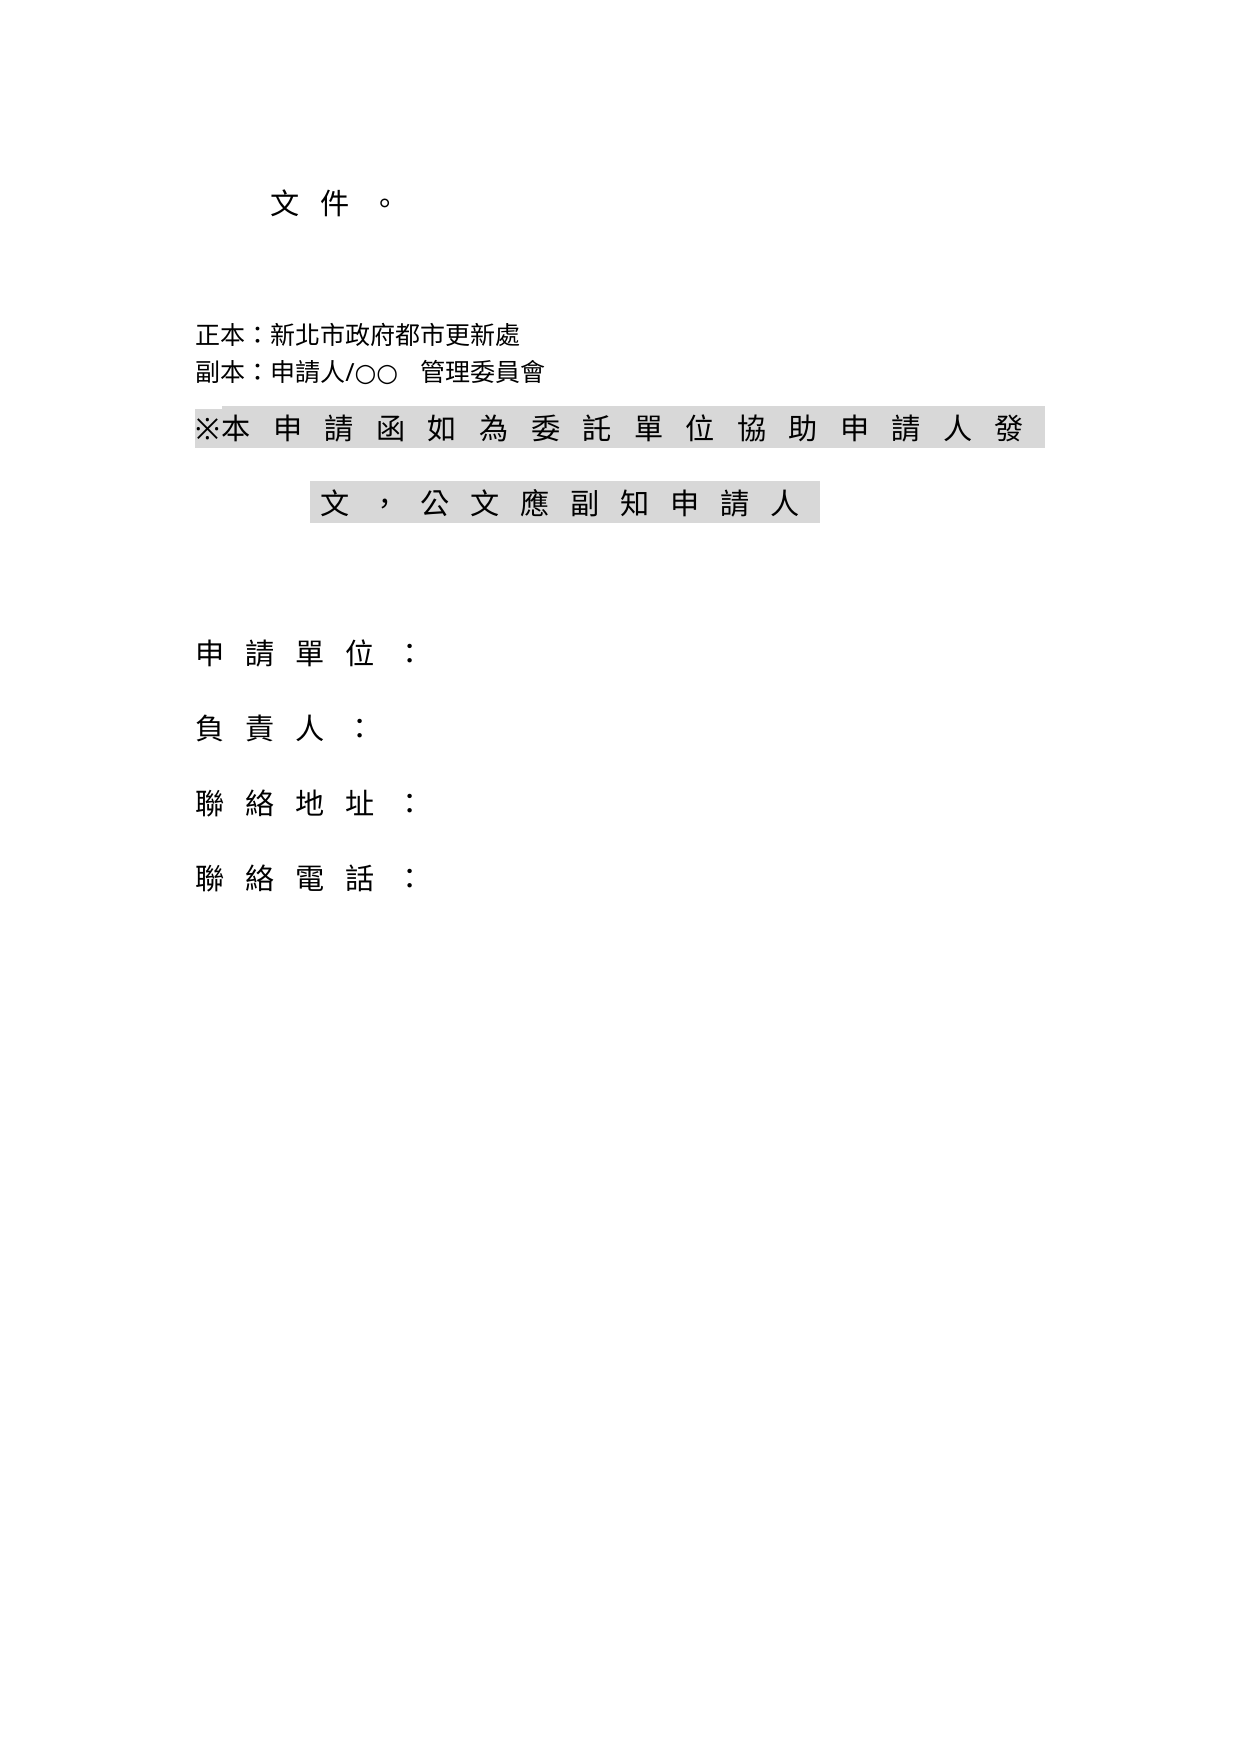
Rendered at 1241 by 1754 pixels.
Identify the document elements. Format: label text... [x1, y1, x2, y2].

text 聯絡電話： [195, 839, 1045, 914]
text 副本：申請人/○○管理委員會 [195, 352, 1045, 389]
text 負責人： [195, 689, 1045, 764]
text ※本申請函如為委託單位協助申請人發文，公文應副知申請人 [195, 389, 1045, 539]
text 聯絡地址： [195, 764, 1045, 839]
text 申請單位： [195, 614, 1045, 689]
list 檢具補助計畫書及其他相關證明文件。 [195, 164, 1045, 239]
text 正本：新北市政府都市更新處 [195, 314, 1045, 352]
